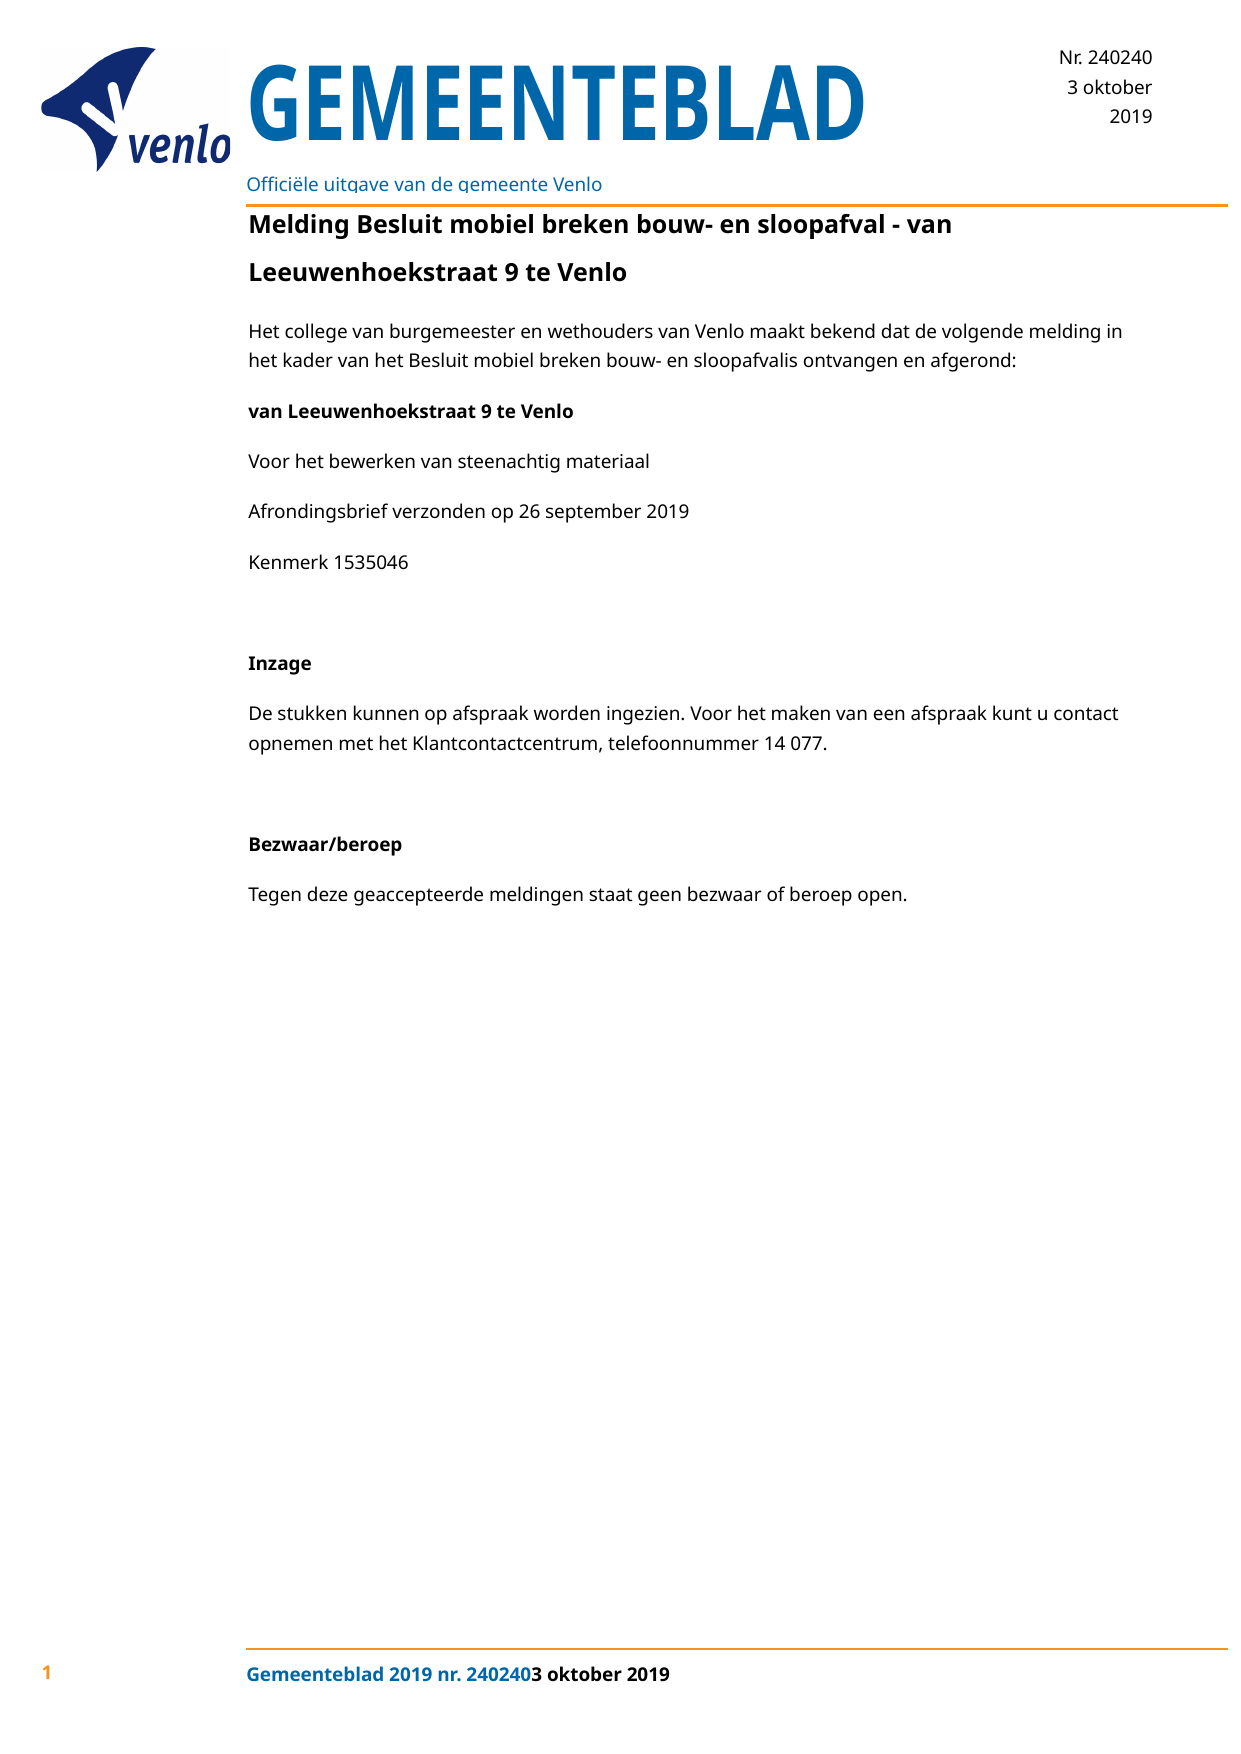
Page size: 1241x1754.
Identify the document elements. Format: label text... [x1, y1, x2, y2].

text van Leeuwenhoekstraat 9 te Venlo [248, 398, 1152, 424]
picture [41, 47, 231, 172]
text Bezwaar/beroep [248, 831, 1152, 857]
text Melding Besluit mobiel breken bouw- en sloopafval - van Leeuwenhoekstraat 9 te Venlo [248, 207, 1152, 288]
text Afrondingsbrief verzonden op 26 september 2019 [248, 499, 1152, 524]
text Voor het bewerken van steenachtig materiaal [248, 448, 1152, 474]
text Het college van burgemeester en wethouders van Venlo maakt bekend dat de volgende melding in het kader van het Besluit mobiel breken bouw- en sloopafvalis ontvangen en afgerond: [248, 318, 1152, 373]
text Tegen deze geaccepteerde meldingen staat geen bezwaar of beroep open. [248, 881, 1152, 907]
text Inzage [248, 650, 1152, 676]
text De stukken kunnen op afspraak worden ingezien. Voor het maken van een afspraak kunt u contact opnemen met het Klantcontactcentrum, telefoonnummer 14 077. [248, 700, 1152, 756]
text Kenmerk 1535046 [248, 549, 1152, 575]
